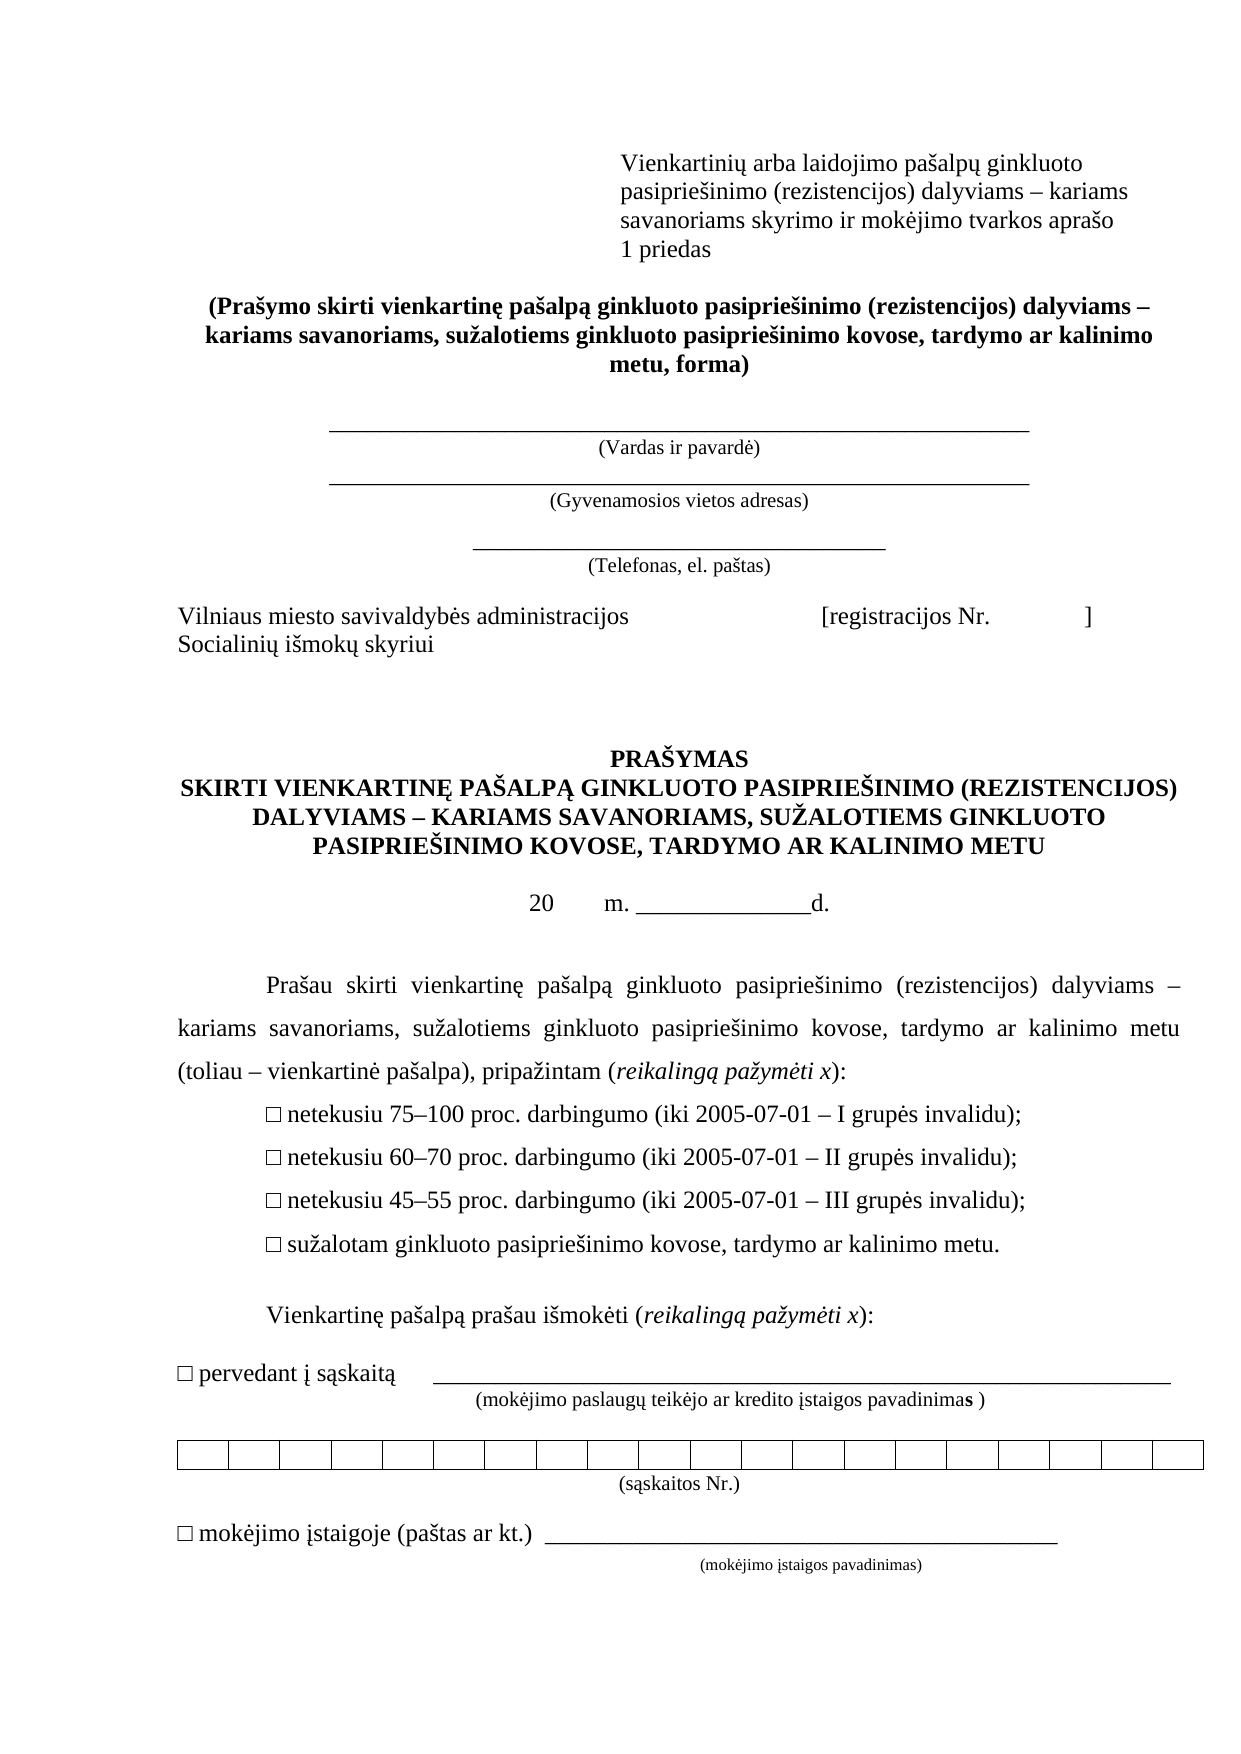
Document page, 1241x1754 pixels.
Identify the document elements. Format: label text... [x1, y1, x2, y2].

table_header [537, 1441, 587, 1469]
text (sąskaitos Nr.) [177, 1470, 1181, 1494]
text □ mokėjimo įstaigoje (paštas ar kt.) _________________________________________ [177, 1518, 1181, 1547]
text Prašau skirti vienkartinę pašalpą ginkluoto pasipriešinimo (rezistencijos) dalyviams – kariams savanoriams, sužalotiems ginkluoto pasipriešinimo kovose, tardymo ar kalinimo metu (toliau – vienkartinė pašalpa), pripažintam (reikalingą pažymėti x): [177, 970, 1181, 1085]
text (Gyvenamosios vietos adresas) [177, 488, 1181, 512]
table_header [691, 1441, 741, 1469]
text pasipriešinimo (rezistencijos) dalyviams – kariams [620, 176, 1181, 205]
text (Prašymo skirti vienkartinę pašalpą ginkluoto pasipriešinimo (rezistencijos) dalyviams – kariams savanoriams, sužalotiems ginkluoto pasipriešinimo kovose, tardymo ar kalinimo metu, forma) [177, 291, 1181, 378]
table_header [947, 1441, 998, 1469]
text SKIRTI VIENKARTINĘ PAŠALPĄ GINKLUOTO PASIPRIEŠINIMO (REZISTENCIJOS) DALYVIAMS – KARIAMS SAVANORIAMS, SUŽALOTIEMS GINKLUOTO PASIPRIEŠINIMO KOVOSE, TARDYMO AR KALINIMO METU [177, 773, 1181, 859]
text (Vardas ir pavardė) [177, 435, 1181, 459]
table_header [896, 1441, 946, 1469]
text (Telefonas, el. paštas) [177, 553, 1181, 577]
table_header [742, 1441, 792, 1469]
table_header [1102, 1441, 1152, 1469]
table_header [485, 1441, 536, 1469]
text (mokėjimo paslaugų teikėjo ar kredito įstaigos pavadinimas ) [177, 1387, 1181, 1411]
text _________________________________ [177, 524, 1181, 553]
table_header [280, 1441, 331, 1469]
text □ netekusiu 75–100 proc. darbingumo (iki 2005-07-01 – I grupės invalidu); [177, 1099, 1181, 1128]
text Socialinių išmokų skyriui [177, 629, 1181, 658]
text ________________________________________________________ [177, 406, 1181, 435]
table_header [434, 1441, 484, 1469]
table_header [588, 1441, 638, 1469]
table_header [793, 1441, 844, 1469]
text □ pervedant į sąskaitą ___________________________________________________________ [177, 1358, 1181, 1387]
table_header [383, 1441, 433, 1469]
table_header [1050, 1441, 1101, 1469]
text ________________________________________________________ [177, 459, 1181, 488]
text Vilniaus miesto savivaldybės administracijos [registracijos Nr. ] [177, 601, 1181, 629]
text □ sužalotam ginkluoto pasipriešinimo kovose, tardymo ar kalinimo metu. [177, 1229, 1181, 1257]
table_header [845, 1441, 895, 1469]
text 1 priedas [177, 234, 1181, 263]
table_header [178, 1441, 228, 1469]
text Vienkartinių arba laidojimo pašalpų ginkluoto [620, 148, 1181, 176]
text □ netekusiu 45–55 proc. darbingumo (iki 2005-07-01 – III grupės invalidu); [177, 1186, 1181, 1214]
text (mokėjimo įstaigos pavadinimas) [177, 1547, 1181, 1576]
table_header [999, 1441, 1049, 1469]
table_header [332, 1441, 382, 1469]
text savanoriams skyrimo ir mokėjimo tvarkos aprašo [620, 205, 1181, 234]
text □ netekusiu 60–70 proc. darbingumo (iki 2005-07-01 – II grupės invalidu); [177, 1142, 1181, 1171]
text 20 m. ______________d. [177, 888, 1181, 917]
table_header [639, 1441, 690, 1469]
table_header [1153, 1441, 1203, 1469]
table_header [229, 1441, 279, 1469]
text Vienkartinę pašalpą prašau išmokėti (reikalingą pažymėti x): [177, 1301, 1181, 1329]
text PRAŠYMAS [177, 744, 1181, 773]
